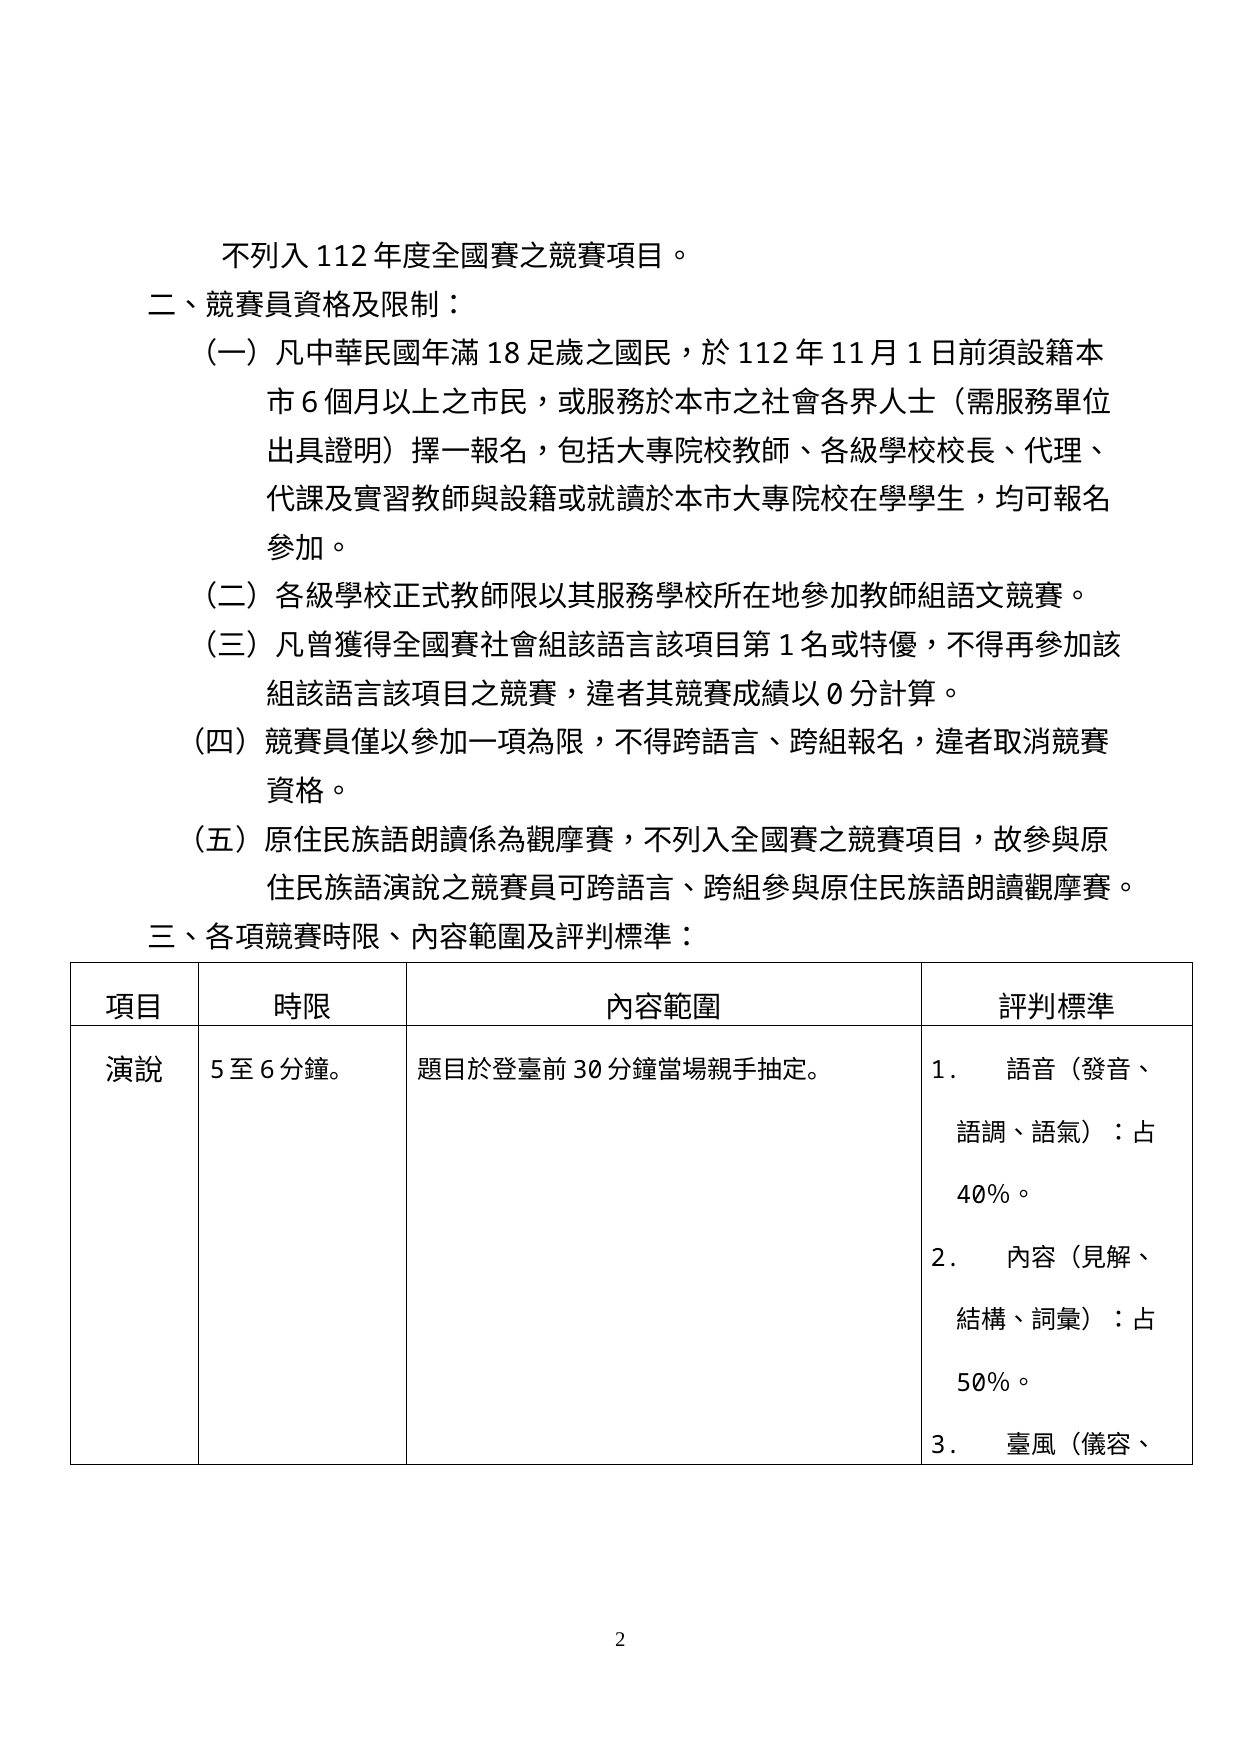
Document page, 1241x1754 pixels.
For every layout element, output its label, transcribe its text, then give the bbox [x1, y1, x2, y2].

text （三）凡曾獲得全國賽社會組該語言該項目第1名或特優，不得再參加該組該語言該項目之競賽，違者其競賽成績以0分計算。 [118, 622, 1122, 713]
text （四）競賽員僅以參加一項為限，不得跨語言、跨組報名，違者取消競賽資格。 [118, 719, 1122, 810]
table_cell 題目於登臺前30分鐘當場親手抽定。 [407, 1026, 921, 1464]
text ※客語腔調、原住民族語請參閱附件5，另原住民族語朗讀係為觀摩賽，不列入112年度全國賽之競賽項目。 [118, 233, 1122, 275]
table_header 項目 [71, 963, 198, 1025]
text 二、競賽員資格及限制： [118, 281, 1122, 324]
table_cell 5至6分鐘。 [199, 1026, 406, 1464]
table_header 評判標準 [922, 963, 1192, 1025]
text （二）各級學校正式教師限以其服務學校所在地參加教師組語文競賽。 [118, 573, 1122, 615]
text 三、各項競賽時限、內容範圍及評判標準： [118, 913, 1122, 955]
table_cell 演說 [71, 1026, 198, 1464]
table_header 時限 [199, 963, 406, 1025]
text （五）原住民族語朗讀係為觀摩賽，不列入全國賽之競賽項目，故參與原住民族語演說之競賽員可跨語言、跨組參與原住民族語朗讀觀摩賽。 [118, 816, 1122, 907]
text （一）凡中華民國年滿18足歲之國民，於112年11月1日前須設籍本市6個月以上之市民，或服務於本市之社會各界人士（需服務單位出具證明）擇一報名，包括大專院校教師、各級學校校長、代理、代課及實習教師與設籍或就讀於本市大專院校在學學生，均可報名參加。 [118, 330, 1122, 567]
table_cell 語音（發音、語調、語氣）：占40％。 內容（見解、結構、詞彙）：占50％。 臺風（儀容、態度、表情）：占10％。 時間：超過或不足時，每半分鐘扣總分1分，未足半分鐘以半分鐘計；惟誤差在3秒內者，考量按鈴操作，不予扣分。 [922, 1026, 1192, 1464]
table_header 內容範圍 [407, 963, 921, 1025]
